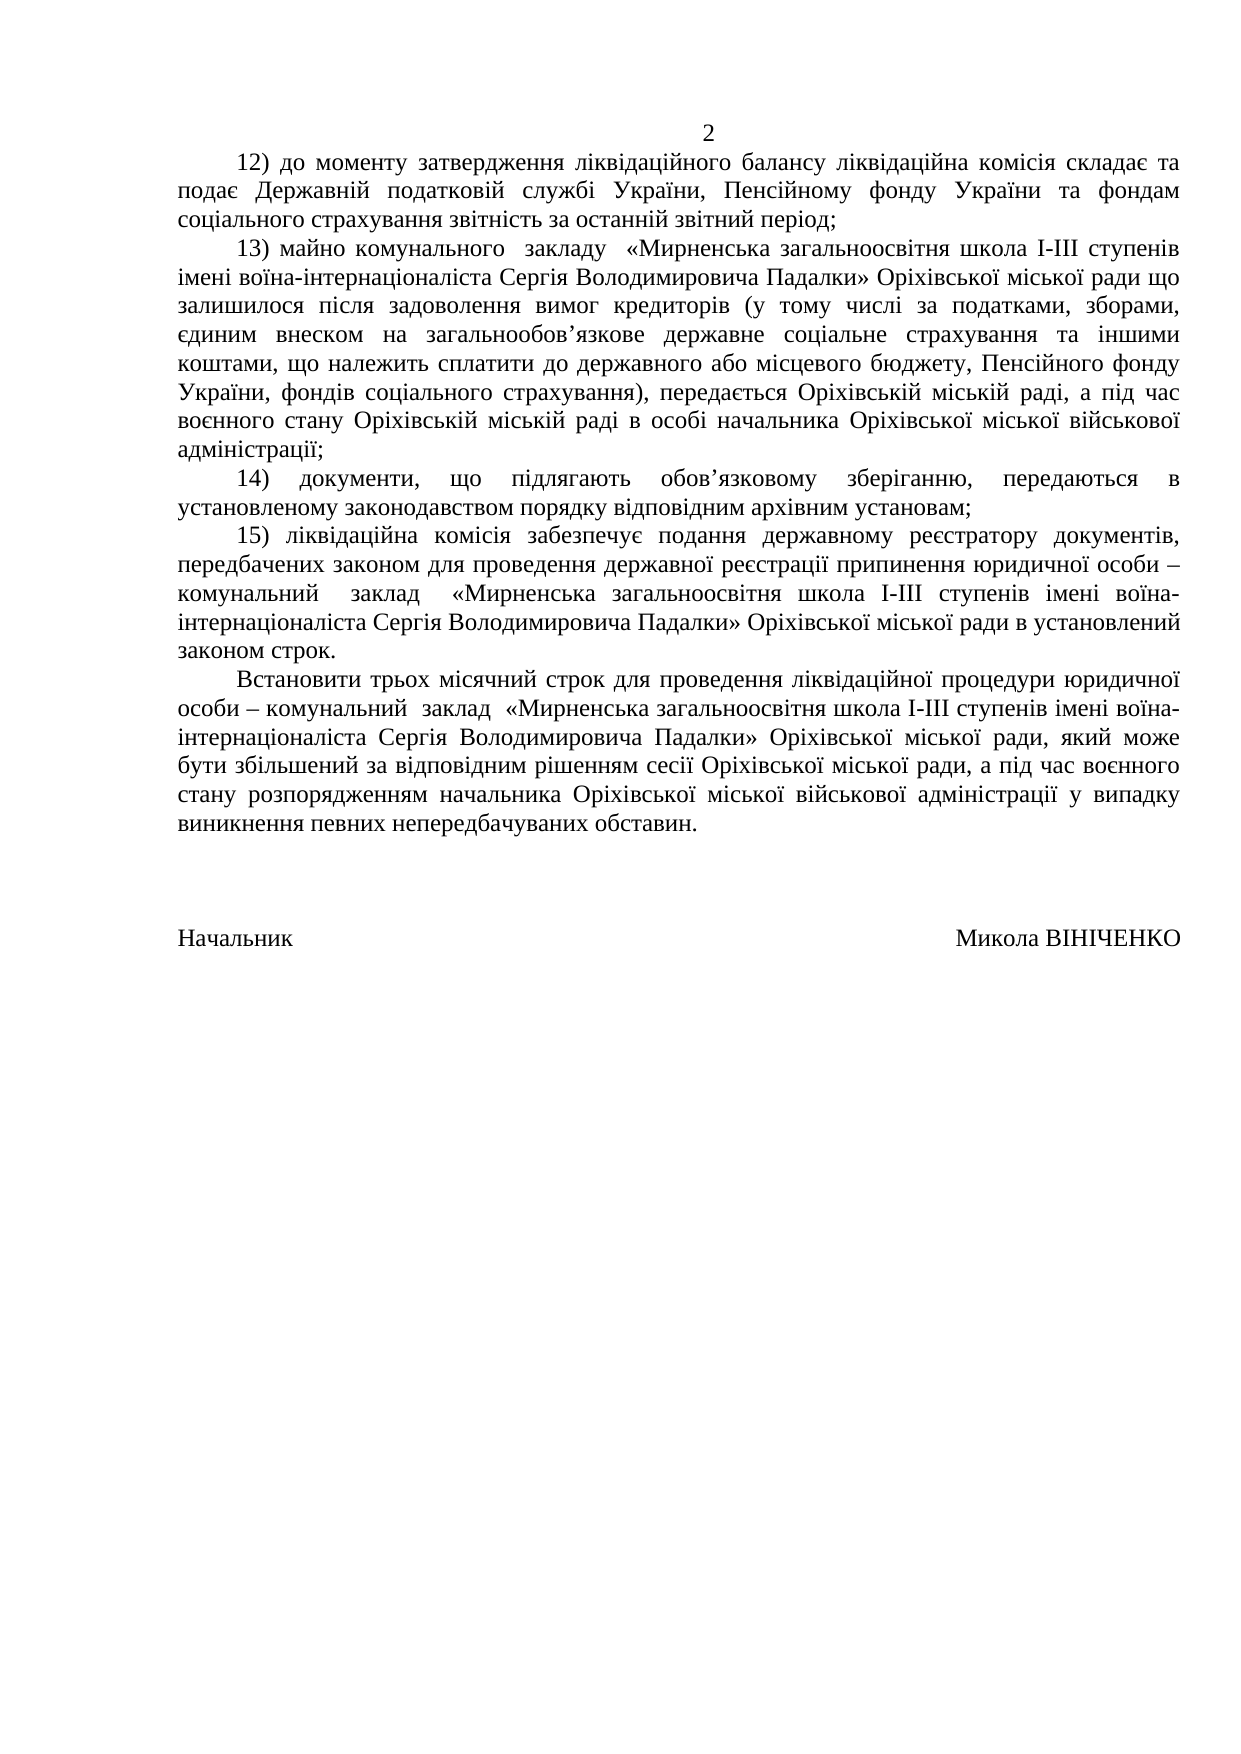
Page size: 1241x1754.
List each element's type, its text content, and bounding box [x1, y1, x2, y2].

text 2 [177, 118, 1181, 147]
text 13) майно комунального закладу «Мирненська загальноосвітня школа І-ІІІ ступенів імені воїна-інтернаціоналіста Сергія Володимировича Падалки» Оріхівської міської ради що залишилося після задоволення вимог кредиторів (у тому числі за податками, зборами, єдиним внеском на загальнообов’язкове державне соціальне страхування та іншими коштами, що належить сплатити до державного або місцевого бюджету, Пенсійного фонду України, фондів соціального страхування), передається Оріхівській міській раді, а під час воєнного стану Оріхівській міській раді в особі начальника Оріхівської міської військової адміністрації; [177, 233, 1181, 463]
text 14) документи, що підлягають обов’язковому зберіганню, передаються в установленому законодавством порядку відповідним архівним установам; [177, 463, 1181, 521]
text 12) до моменту затвердження ліквідаційного балансу ліквідаційна комісія складає та подає Державній податковій службі України, Пенсійному фонду України та фондам соціального страхування звітність за останній звітний період; [177, 147, 1181, 233]
text 15) ліквідаційна комісія забезпечує подання державному реєстратору документів, передбачених законом для проведення державної реєстрації припинення юридичної особи – комунальний заклад «Мирненська загальноосвітня школа І-ІІІ ступенів імені воїна-інтернаціоналіста Сергія Володимировича Падалки» Оріхівської міської ради в установлений законом строк. [177, 521, 1181, 664]
text Встановити трьох місячний строк для проведення ліквідаційної процедури юридичної особи – комунальний заклад «Мирненська загальноосвітня школа І-ІІІ ступенів імені воїна-інтернаціоналіста Сергія Володимировича Падалки» Оріхівської міської ради, який може бути збільшений за відповідним рішенням сесії Оріхівської міської ради, а під час воєнного стану розпорядженням начальника Оріхівської міської військової адміністрації у випадку виникнення певних непередбачуваних обставин. [177, 664, 1181, 837]
text Начальник Микола ВІНІЧЕНКО [177, 923, 1181, 952]
